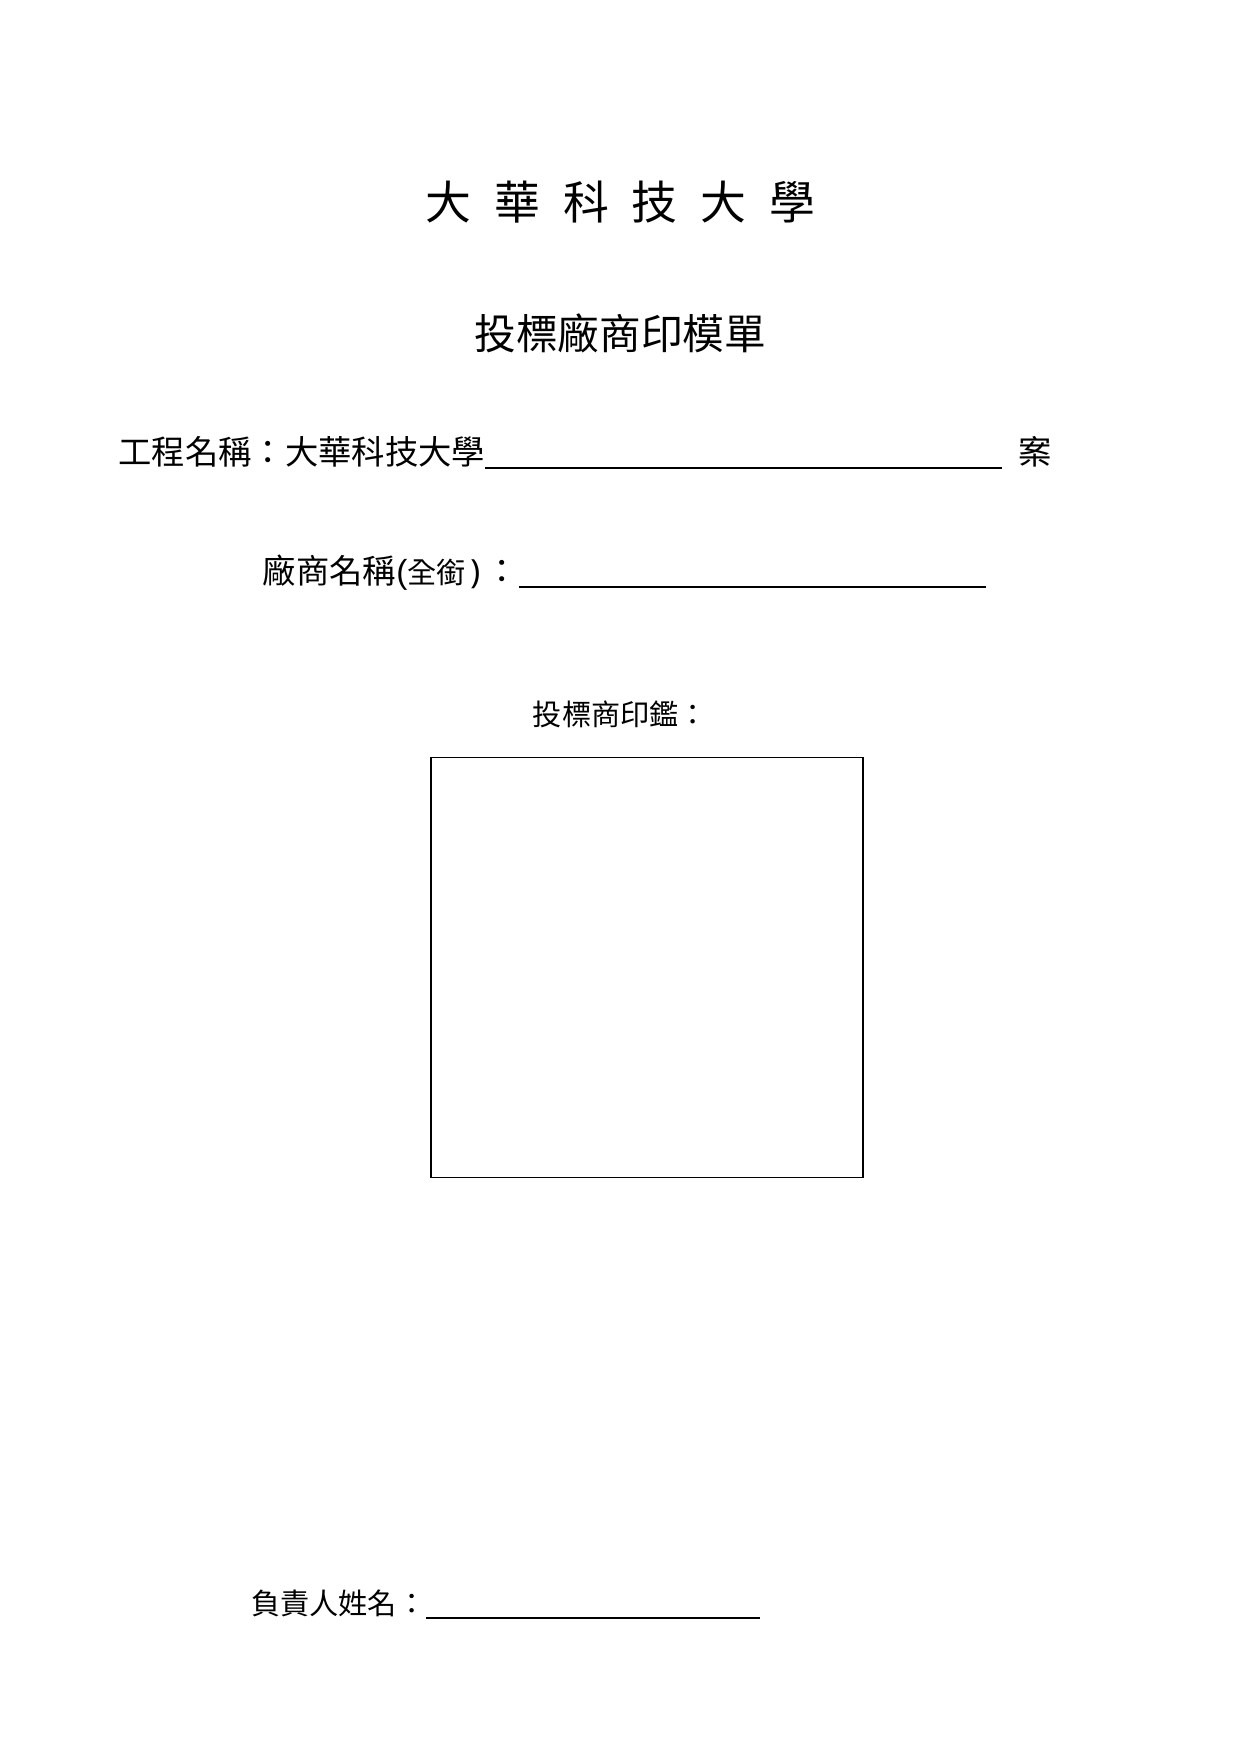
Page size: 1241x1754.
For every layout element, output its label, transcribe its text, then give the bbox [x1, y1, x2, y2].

text 負責人姓名： [235, 1558, 1122, 1621]
text 廠商名稱(全銜)： [235, 527, 1122, 589]
text 投標廠商印模單 [118, 289, 1122, 352]
text 大 華 科 技 大 學 [118, 127, 1122, 252]
text 投標商印鑑： [118, 671, 1122, 733]
text 工程名稱：大華科技大學 案 [118, 408, 1122, 471]
